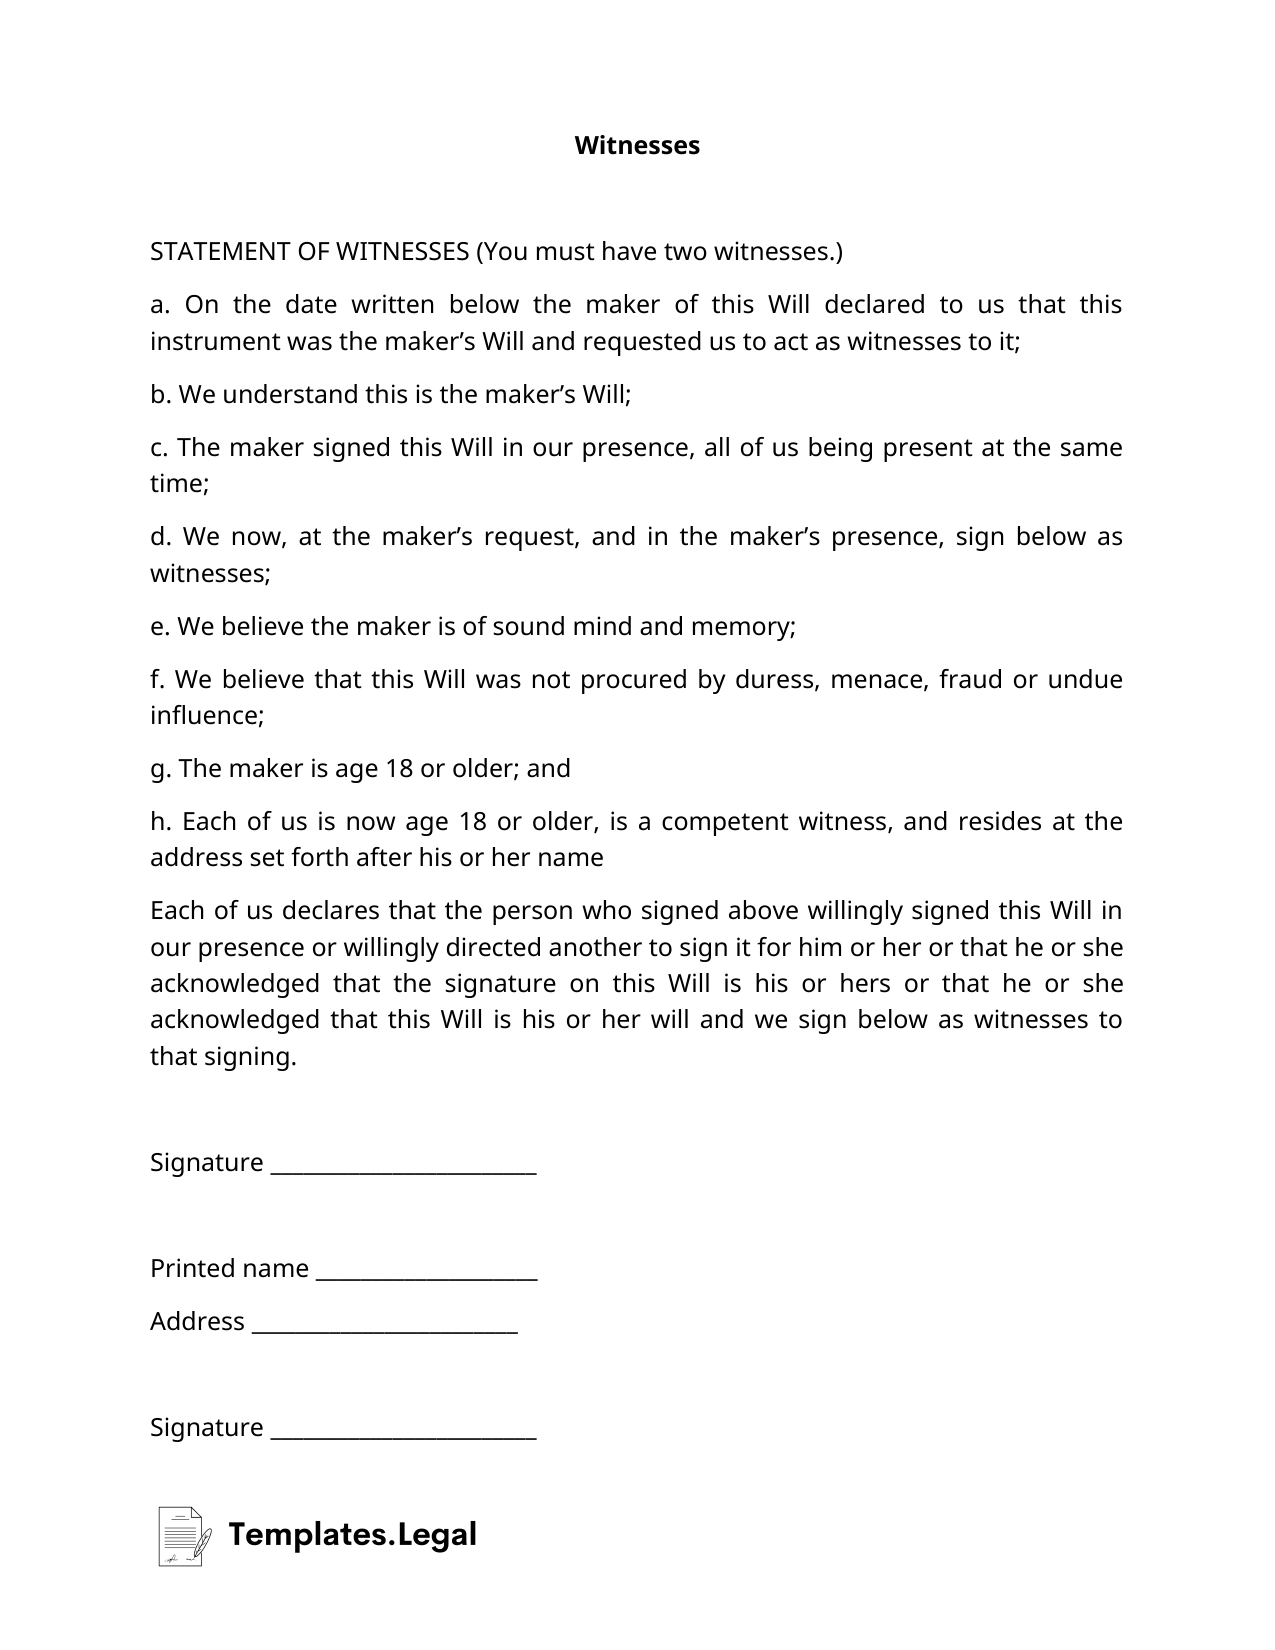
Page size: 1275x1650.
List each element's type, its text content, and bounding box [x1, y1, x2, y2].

text f. We believe that this Will was not procured by duress, menace, fraud or undue influence; [150, 661, 1125, 732]
text c. The maker signed this Will in our presence, all of us being present at the same time; [150, 429, 1125, 500]
text Printed name ____________________ [150, 1251, 1125, 1284]
text Each of us declares that the person who signed above willingly signed this Will in our presence or willingly directed another to sign it for him or her or that he or she acknowledged that the signature on this Will is his or hers or that he or she acknowledged that this Will is his or her will and we sign below as witnesses to that signing. [150, 893, 1125, 1072]
text STATEMENT OF WITNESSES (You must have two witnesses.) [150, 234, 1125, 268]
text Witnesses [150, 128, 1125, 162]
text b. We understand this is the maker’s Will; [150, 376, 1125, 411]
text e. We believe the maker is of sound mind and memory; [150, 608, 1125, 642]
text a. On the date written below the maker of this Will declared to us that this instrument was the maker’s Will and requested us to act as witnesses to it; [150, 287, 1125, 357]
text d. We now, at the maker’s request, and in the maker’s presence, sign below as witnesses; [150, 519, 1125, 589]
text Address ________________________ [150, 1303, 1125, 1338]
text Signature ________________________ [150, 1144, 1125, 1178]
text Signature ________________________ [150, 1409, 1125, 1444]
text g. The maker is age 18 or older; and [150, 751, 1125, 785]
text h. Each of us is now age 18 or older, is a competent witness, and resides at the address set forth after his or her name [150, 804, 1125, 874]
